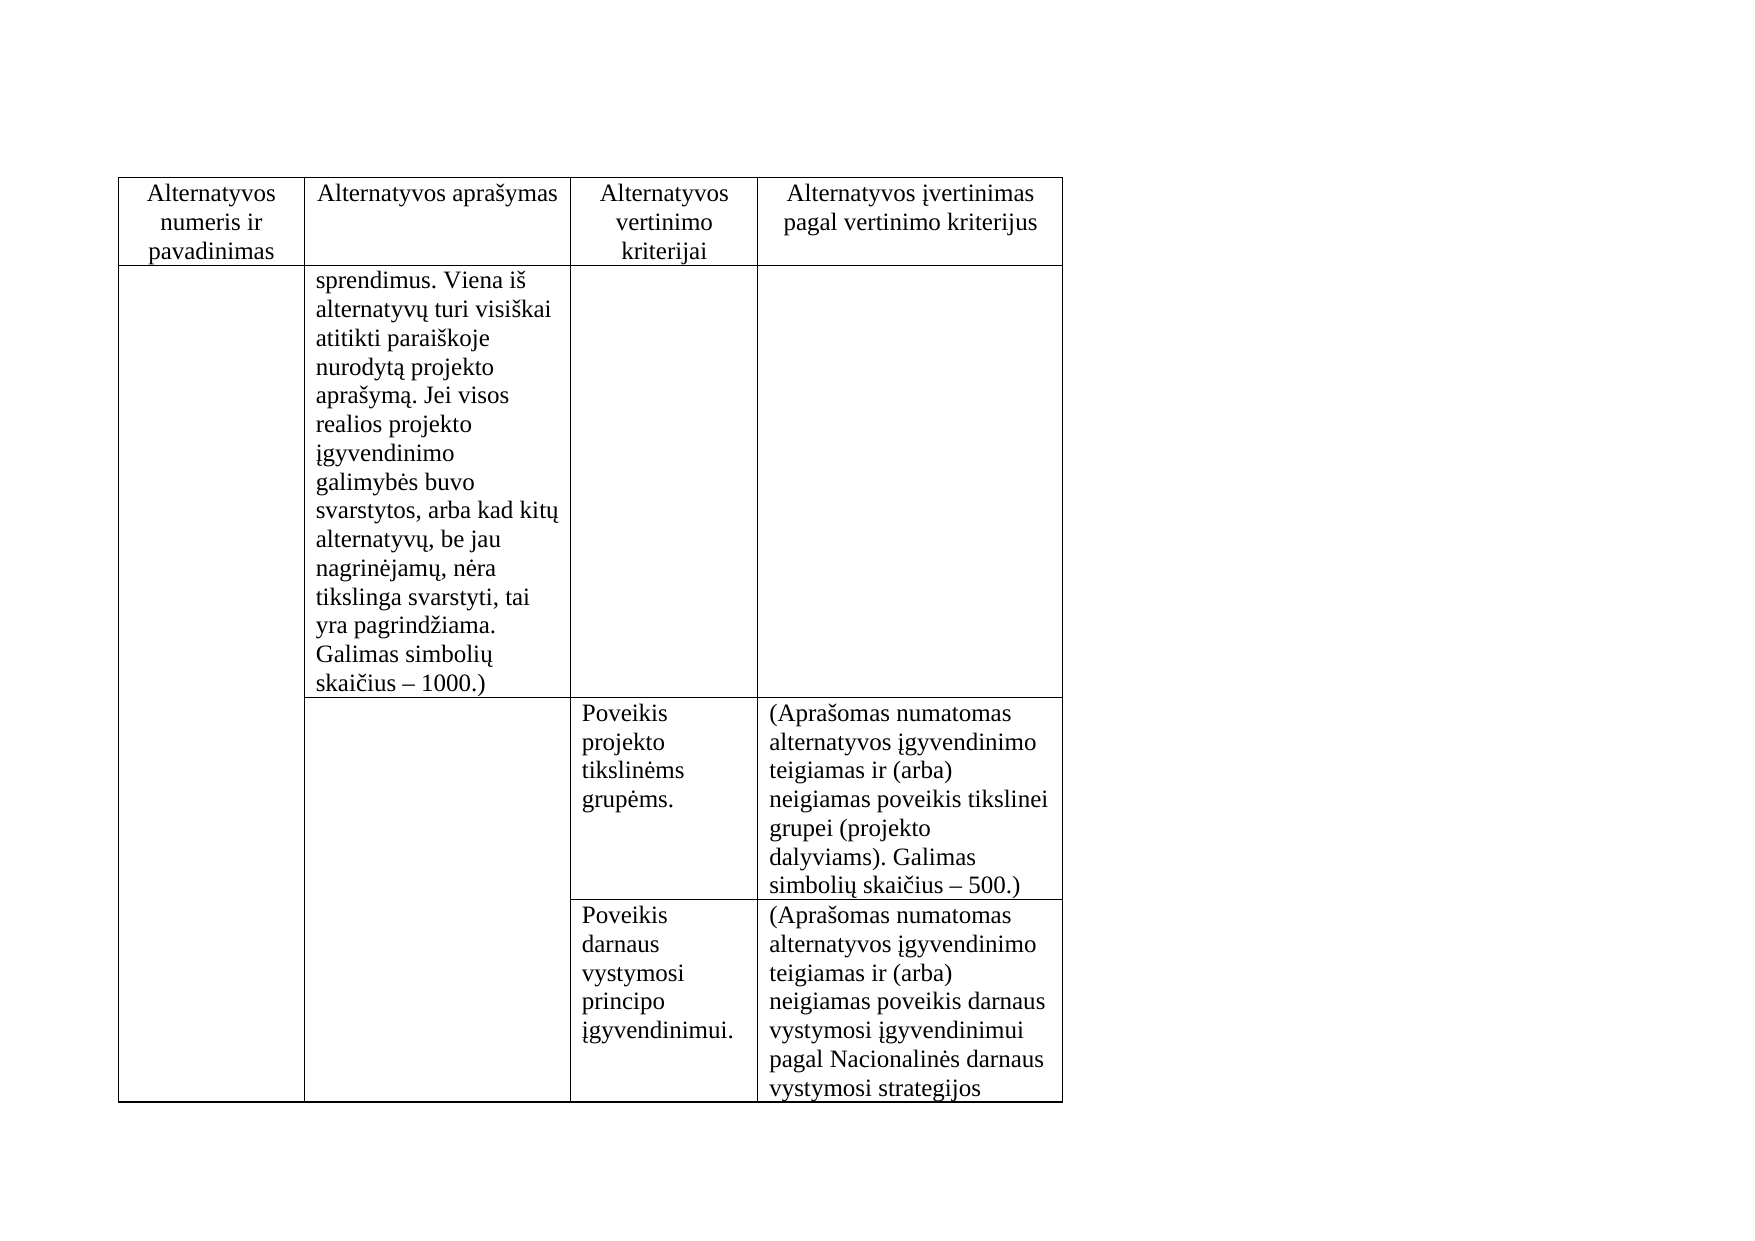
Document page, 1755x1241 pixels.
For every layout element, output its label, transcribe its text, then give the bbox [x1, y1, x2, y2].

table_cell [305, 698, 570, 1101]
table_header Alternatyvos įvertinimas pagal vertinimo kriterijus [758, 178, 1062, 264]
table_cell [571, 266, 757, 697]
table_header Alternatyvos vertinimo kriterijai [571, 178, 757, 264]
table_cell (Aprašomas numatomas alternatyvos įgyvendinimo teigiamas ir (arba) neigiamas poveikis darnaus vystymosi įgyvendinimui pagal Nacionalinės darnaus vystymosi strategijos [758, 900, 1062, 1101]
table_cell (Aprašomas numatomas alternatyvos įgyvendinimo teigiamas ir (arba) neigiamas poveikis tikslinei grupei (projekto dalyviams). Galimas simbolių skaičius – 500.) [758, 698, 1062, 899]
table_cell Poveikis darnaus vystymosi principo įgyvendinimui. [571, 900, 757, 1101]
table_cell [758, 266, 1062, 697]
table_header Alternatyvos aprašymas [305, 178, 570, 264]
table_cell sprendimus. Viena iš alternatyvų turi visiškai atitikti paraiškoje nurodytą projekto aprašymą. Jei visos realios projekto įgyvendinimo galimybės buvo svarstytos, arba kad kitų alternatyvų, be jau nagrinėjamų, nėra tikslinga svarstyti, tai yra pagrindžiama. Galimas simbolių skaičius – 1000.) [305, 266, 570, 697]
table_cell Poveikis projekto tikslinėms grupėms. [571, 698, 757, 899]
table_cell [119, 266, 304, 1101]
table_header Alternatyvos numeris ir pavadinimas [119, 178, 304, 264]
